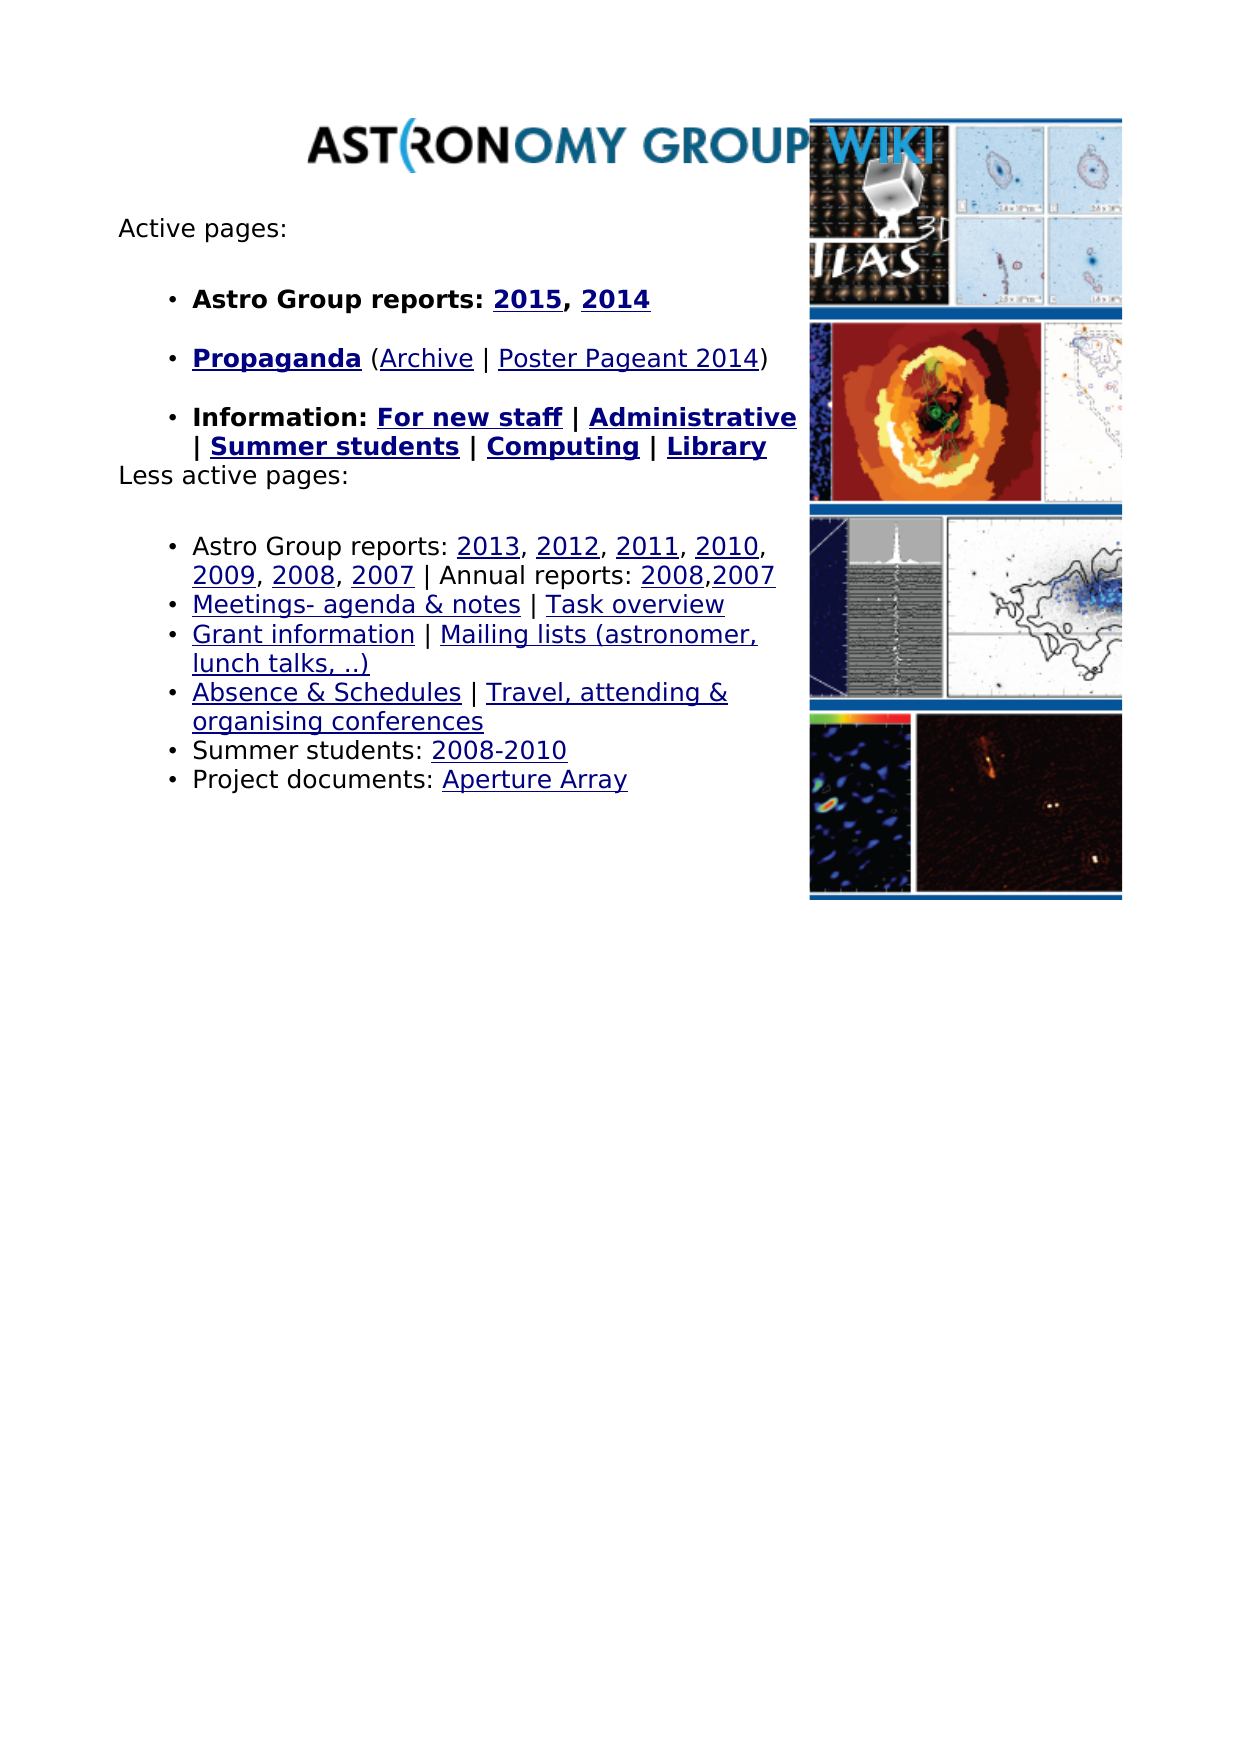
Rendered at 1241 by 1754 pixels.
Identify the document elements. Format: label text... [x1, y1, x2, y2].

list Grant information | Mailing lists (astronomer, lunch talks, ..) [177, 620, 809, 678]
list Astro Group reports: 2013, 2012, 2011, 2010, 2009, 2008, 2007 | Annual reports: 2008,2007 [177, 532, 809, 591]
list Information: For new staff | Administrative | Summer students | Computing | Library [177, 403, 809, 461]
list Summer students: 2008-2010 [177, 737, 809, 766]
text Active pages: [118, 214, 809, 244]
list Project documents: Aperture Array [177, 766, 809, 795]
list Absence & Schedules | Travel, attending & organising conferences [177, 678, 809, 737]
picture [307, 118, 1123, 900]
list Propaganda (Archive | Poster Pageant 2014) [177, 344, 809, 373]
list Meetings- agenda & notes | Task overview [177, 591, 809, 620]
text Less active pages: [118, 461, 809, 490]
list Astro Group reports: 2015, 2014 [177, 286, 809, 315]
